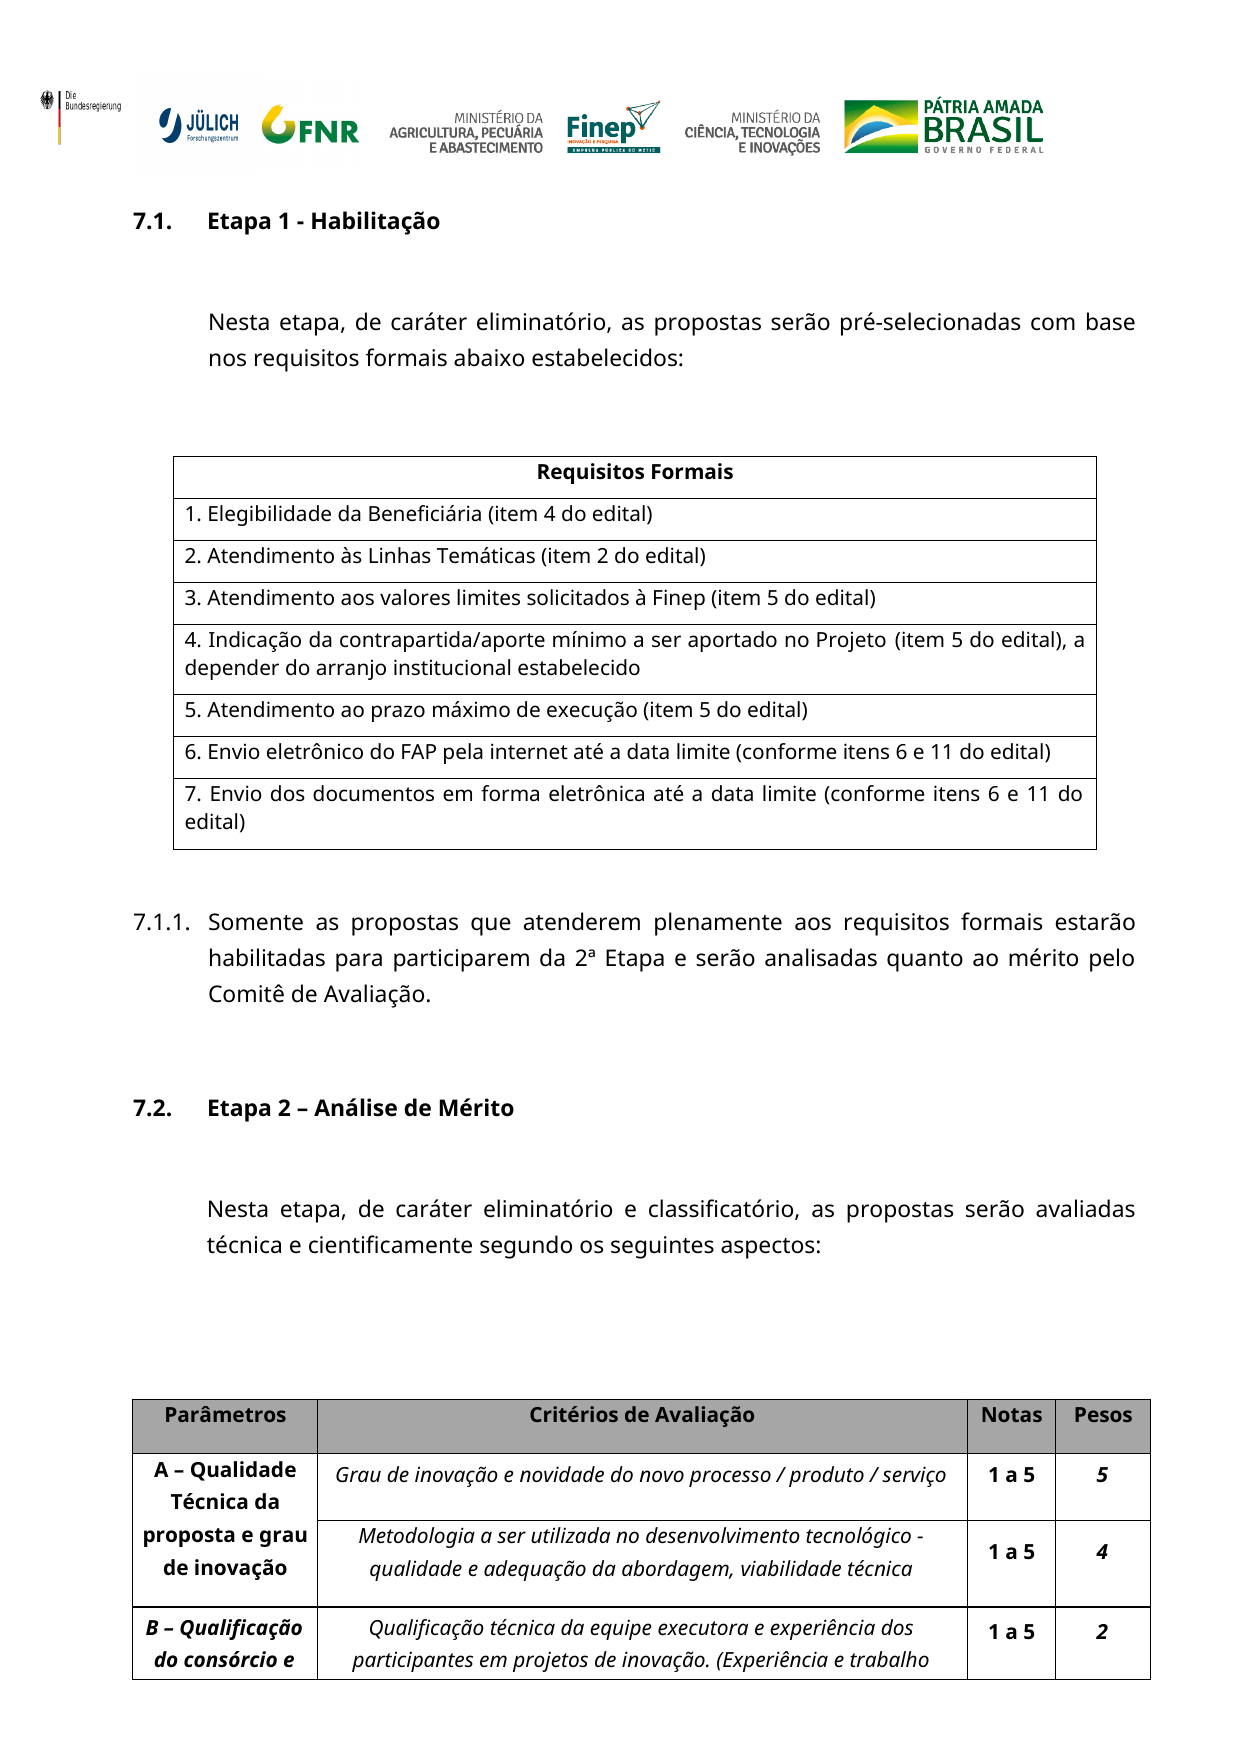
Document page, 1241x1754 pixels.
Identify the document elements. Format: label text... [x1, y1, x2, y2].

list Etapa 1 - Habilitação [133, 205, 1137, 236]
table_cell 5. Atendimento ao prazo máximo de execução (item 5 do edital) [174, 695, 1096, 736]
table_cell 1. Elegibilidade da Beneficiária (item 4 do edital) [174, 499, 1096, 540]
table_cell Qualificação técnica da equipe executora e experiência dos participantes em projetos de inovação. (Experiência e trabalho [318, 1608, 967, 1679]
list Nesta etapa, de caráter eliminatório e classificatório, as propostas serão avaliadas técnica e cientificamente segundo os seguintes aspectos: [207, 1193, 1137, 1260]
table_cell 1 a 5 [968, 1454, 1055, 1520]
table_cell 1 a 5 [968, 1608, 1055, 1679]
table_cell 4 [1056, 1521, 1150, 1606]
list Somente as propostas que atenderem plenamente aos requisitos formais estarão habilitadas para participarem da 2ª Etapa e serão analisadas quanto ao mérito pelo Comitê de Avaliação. [133, 906, 1137, 1009]
table_cell 5 [1056, 1454, 1150, 1520]
table_cell Metodologia a ser utilizada no desenvolvimento tecnológico - qualidade e adequação da abordagem, viabilidade técnica [318, 1521, 967, 1606]
list Nesta etapa, de caráter eliminatório, as propostas serão pré-selecionadas com base nos requisitos formais abaixo estabelecidos: [208, 306, 1137, 373]
table_header Parâmetros [133, 1400, 317, 1453]
table_cell 2 [1056, 1608, 1150, 1679]
table_cell A – Qualidade Técnica da proposta e grau de inovação [133, 1454, 317, 1606]
table_cell 6. Envio eletrônico do FAP pela internet até a data limite (conforme itens 6 e 11 do edital) [174, 737, 1096, 778]
table_cell 2. Atendimento às Linhas Temáticas (item 2 do edital) [174, 541, 1096, 582]
table_cell 7. Envio dos documentos em forma eletrônica até a data limite (conforme itens 6 e 11 do edital) [174, 779, 1096, 848]
table_header Pesos [1056, 1400, 1150, 1453]
table_header Requisitos Formais [174, 457, 1096, 498]
table_cell 3. Atendimento aos valores limites solicitados à Finep (item 5 do edital) [174, 583, 1096, 624]
table_header Notas [968, 1400, 1055, 1453]
table_header Critérios de Avaliação [318, 1400, 967, 1453]
table_cell B – Qualificação do consórcio e [133, 1608, 317, 1679]
table_cell Grau de inovação e novidade do novo processo / produto / serviço [318, 1454, 967, 1520]
table_cell 1 a 5 [968, 1521, 1055, 1606]
table_cell 4. Indicação da contrapartida/aporte mínimo a ser aportado no Projeto (item 5 do edital), a depender do arranjo institucional estabelecido [174, 625, 1096, 694]
list Etapa 2 – Análise de Mérito [133, 1092, 1137, 1123]
